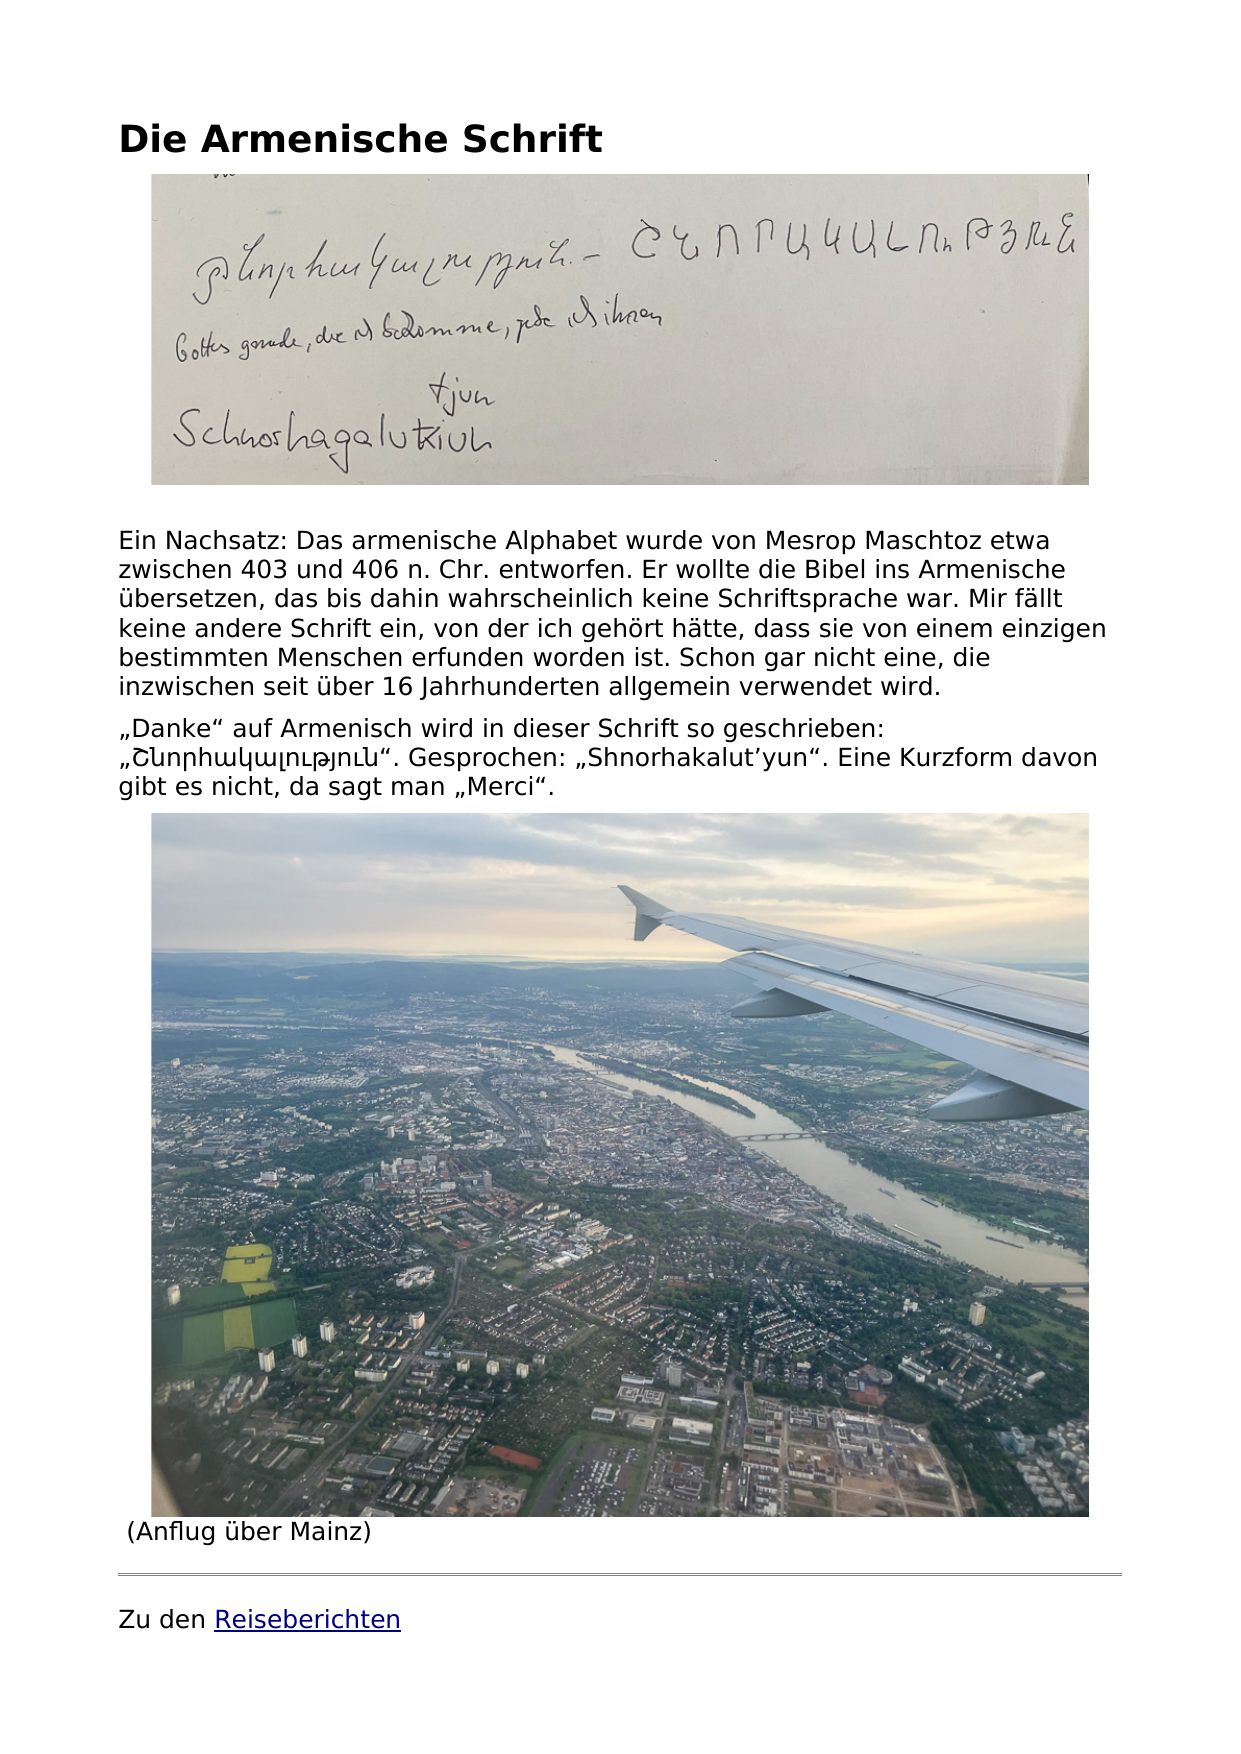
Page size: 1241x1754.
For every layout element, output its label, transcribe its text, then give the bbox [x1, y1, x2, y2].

text Zu den Reiseberichten [118, 1605, 1122, 1634]
text Ein Nachsatz: Das armenische Alphabet wurde von Mesrop Maschtoz etwa zwischen 403 und 406 n. Chr. entworfen. Er wollte die Bibel ins Armenische übersetzen, das bis dahin wahrscheinlich keine Schriftsprache war. Mir fällt keine andere Schrift ein, von der ich gehört hätte, dass sie von einem einzigen bestimmten Menschen erfunden worden ist. Schon gar nicht eine, die inzwischen seit über 16 Jahrhunderten allgemein verwendet wird. [118, 526, 1122, 701]
picture [151, 813, 1089, 1517]
picture [151, 174, 1089, 485]
text (Anflug über Mainz) [118, 814, 1122, 1546]
text „Danke“ auf Armenisch wird in dieser Schrift so geschrieben: „Շնորհակալություն“. Gesprochen: „Shnorhakalut’yun“. Eine Kurzform davon gibt es nicht, da sagt man „Merci“. [118, 714, 1122, 801]
subtitle Die Armenische Schrift [118, 118, 1122, 162]
